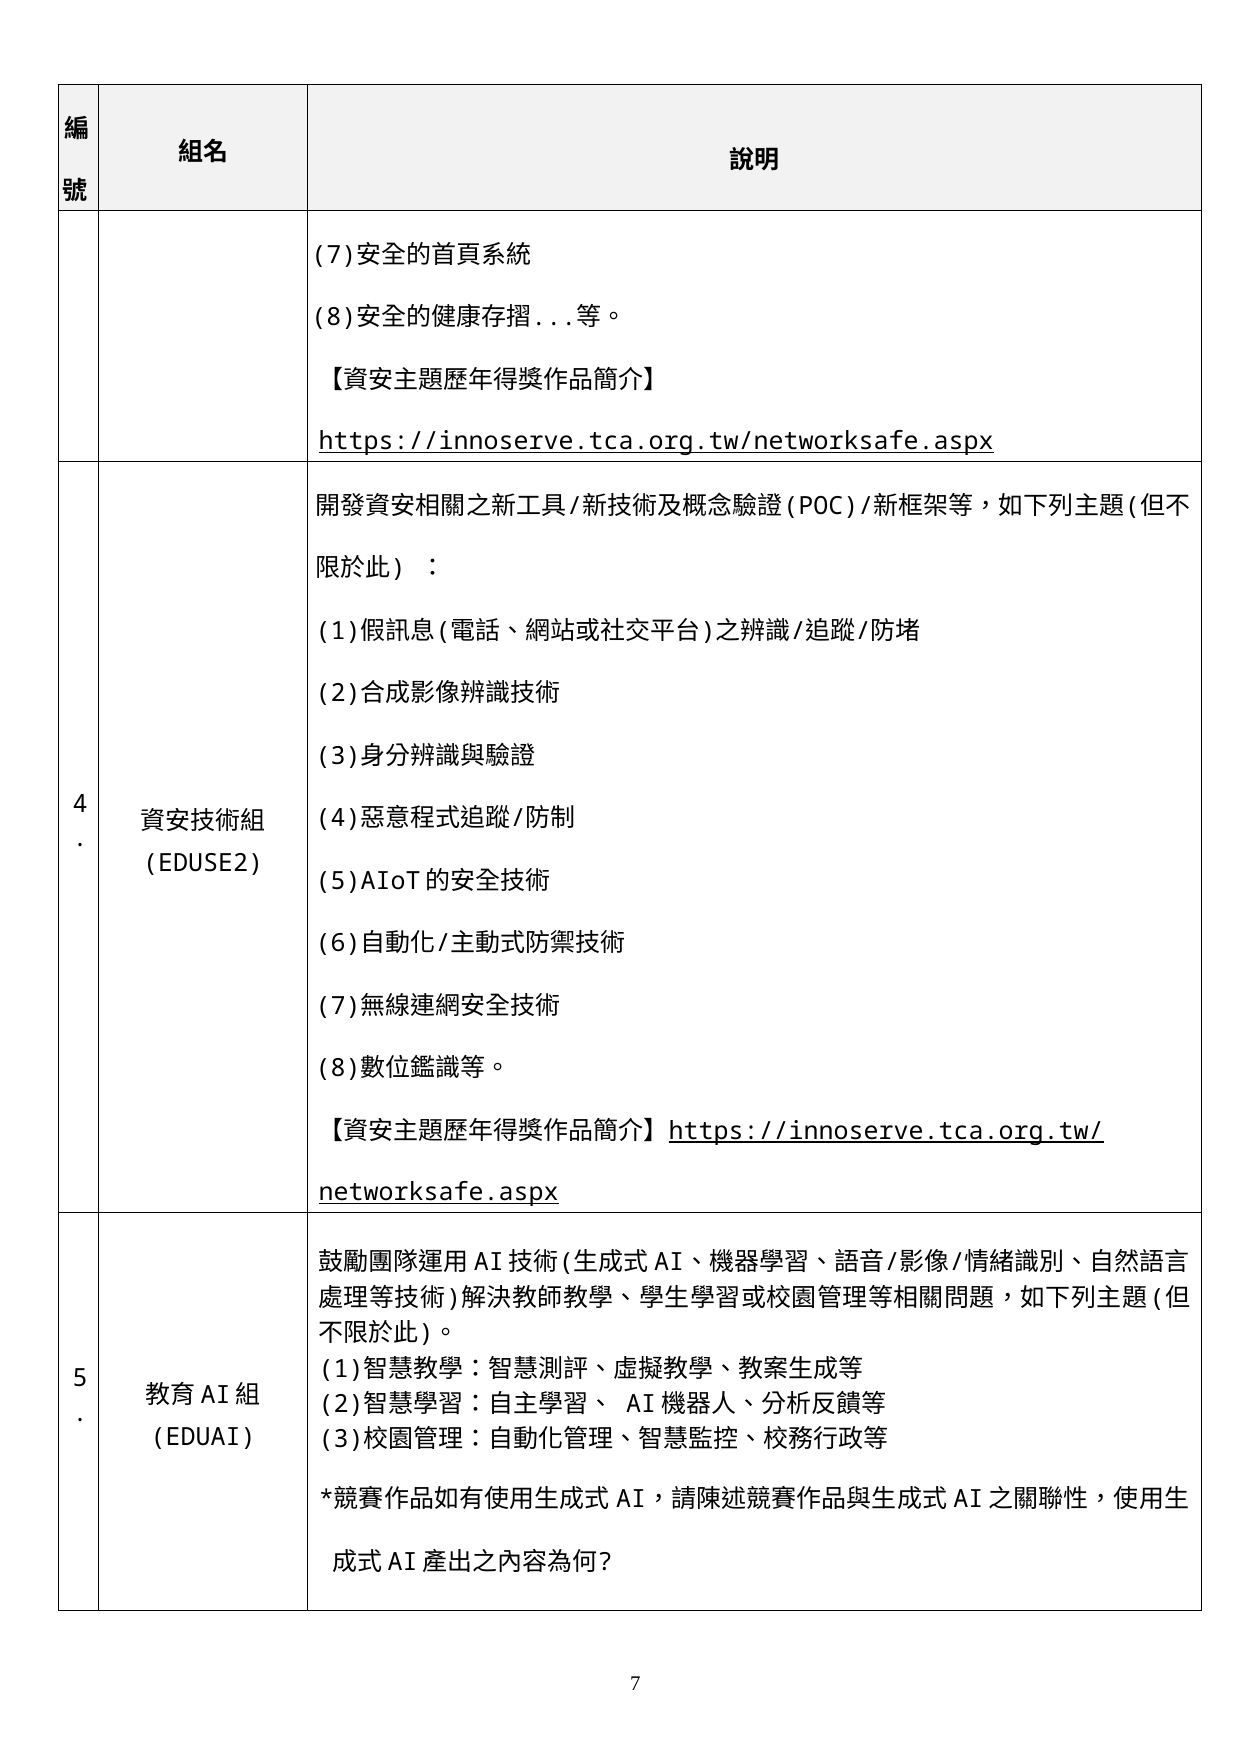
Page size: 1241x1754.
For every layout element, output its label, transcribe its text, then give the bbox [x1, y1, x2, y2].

table_cell [59, 462, 98, 1212]
table_header 說明 [308, 85, 1201, 210]
table_cell [59, 211, 98, 461]
table_cell 開發資安相關之新工具/新技術及概念驗證(POC)/新框架等，如下列主題(但不限於此) ： (1)假訊息(電話、網站或社交平台)之辨識/追蹤/防堵 (2)合成影像辨識技術 (3)身分辨識與驗證 (4)惡意程式追蹤/防制 (5)AIoT的安全技術 (6)自動化/主動式防禦技術 (7)無線連網安全技術 (8)數位鑑識等。 【資安主題歷年得獎作品簡介】https://innoserve.tca.org.tw/networksafe.aspx [308, 462, 1201, 1212]
table_cell [99, 211, 307, 461]
table_cell 鼓勵團隊運用AI技術(生成式AI、機器學習、語音/影像/情緒識別、自然語言處理等技術)解決教師教學、學生學習或校園管理等相關問題，如下列主題(但不限於此)。 (1)智慧教學：智慧測評、虛擬教學、教案生成等 (2)智慧學習：自主學習、 AI機器人、分析反饋等 (3)校園管理：自動化管理、智慧監控、校務行政等 *競賽作品如有使用生成式AI，請陳述競賽作品與生成式AI之關聯性，使用生成式AI產出之內容為何? [308, 1213, 1201, 1609]
table_header 編號 [59, 85, 98, 210]
table_cell 教育AI組 (EDUAI) [99, 1213, 307, 1609]
table_cell 資安技術組 (EDUSE2) [99, 462, 307, 1212]
table_header 組名 [99, 85, 307, 210]
table_cell (7)安全的首頁系統 (8)安全的健康存摺...等。 【資安主題歷年得獎作品簡介】 https://innoserve.tca.org.tw/networksafe.aspx [308, 211, 1201, 461]
table_cell [59, 1213, 98, 1609]
